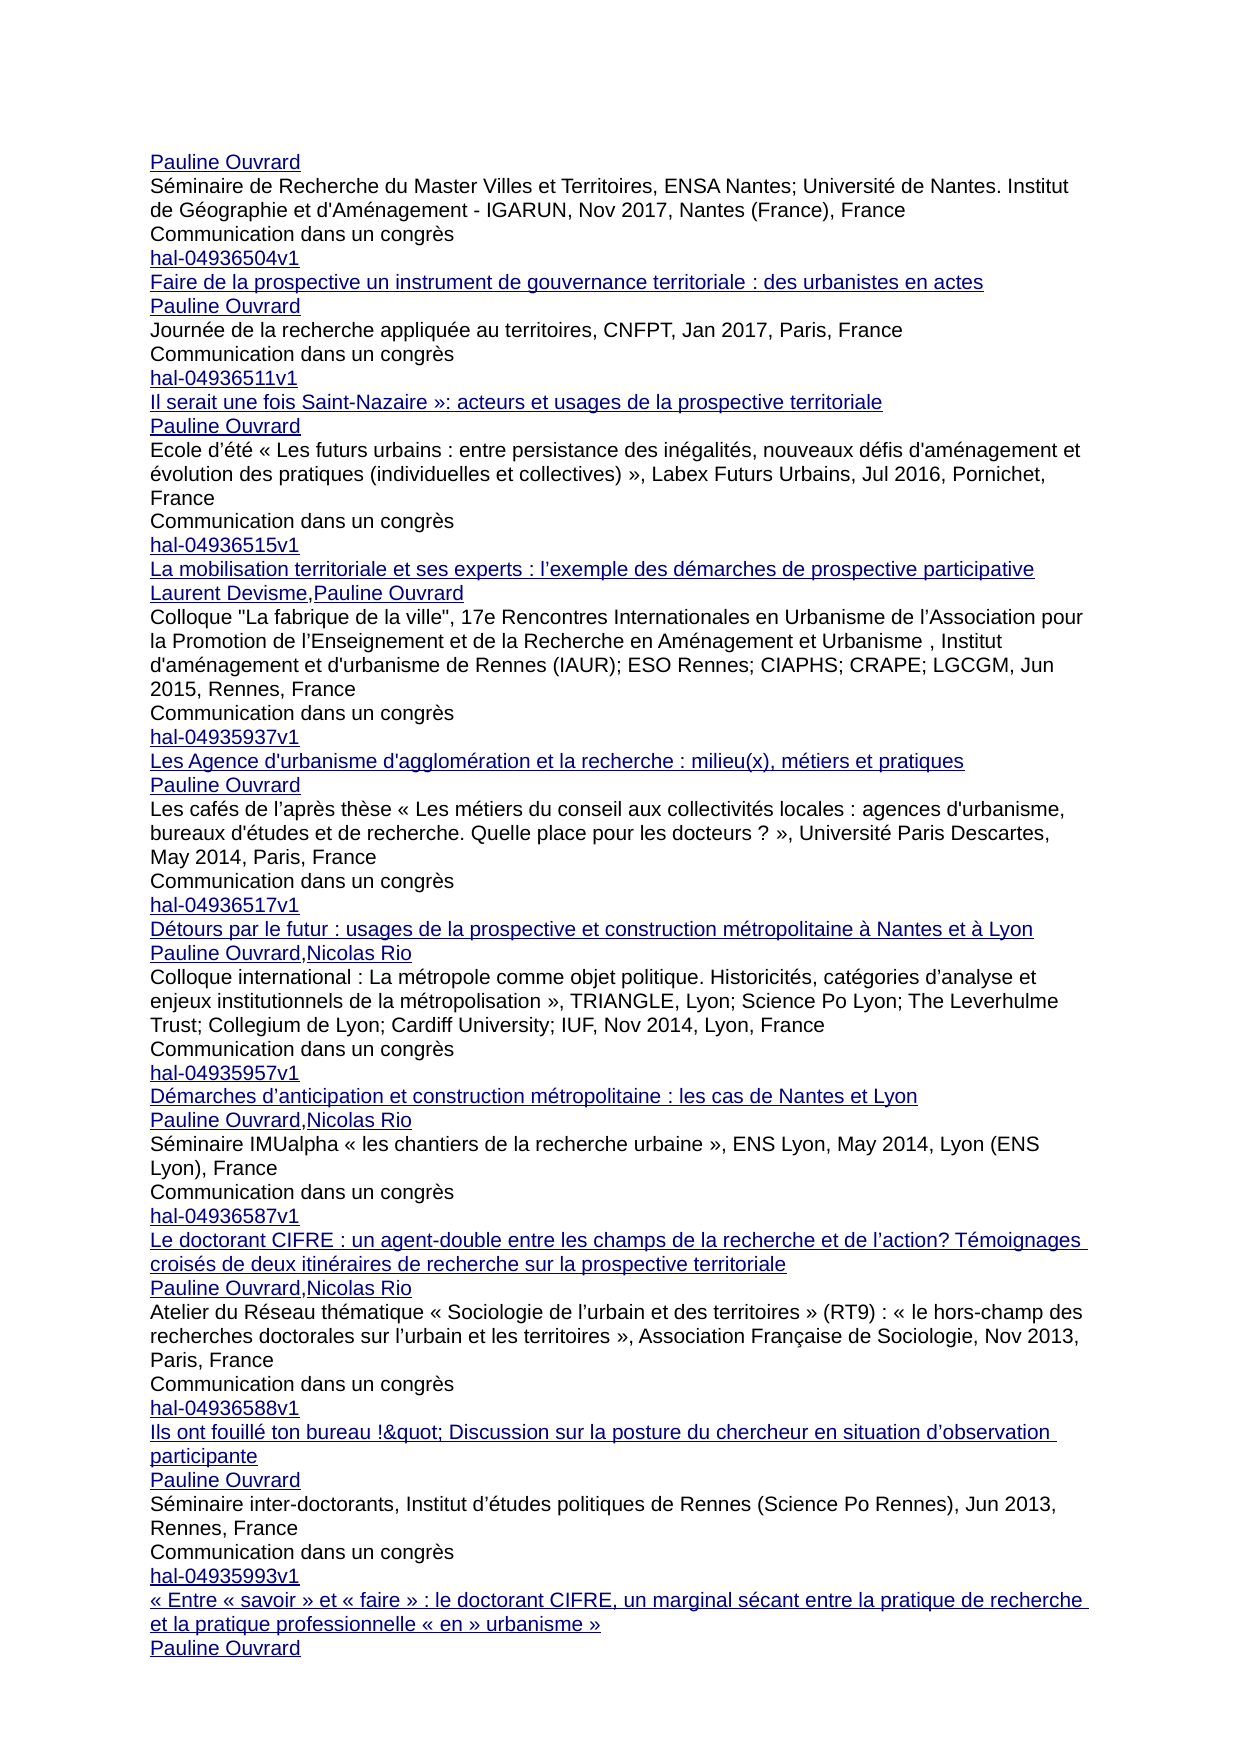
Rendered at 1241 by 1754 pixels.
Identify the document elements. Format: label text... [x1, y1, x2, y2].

table_cell Détours par le futur : usages de la prospective et construction métropolitaine à Nantes et à Lyon Pauline Ouvrard,Nicolas Rio Colloque international : La métropole comme objet politique. Historicités, catégories d’analyse et enjeux institutionnels de la métropolisation », TRIANGLE, Lyon; Science Po Lyon; The Leverhulme Trust; Collegium de Lyon; Cardiff University; IUF, Nov 2014, Lyon, France Communication dans un congrès hal-04935957v1 [150, 917, 1090, 1084]
table_cell Pauline Ouvrard Séminaire de Recherche du Master Villes et Territoires, ENSA Nantes; Université de Nantes. Institut de Géographie et d'Aménagement - IGARUN, Nov 2017, Nantes (France), France Communication dans un congrès hal-04936504v1 [150, 150, 1090, 270]
table_cell Le doctorant CIFRE : un agent-double entre les champs de la recherche et de l’action? Témoignages croisés de deux itinéraires de recherche sur la prospective territoriale Pauline Ouvrard,Nicolas Rio Atelier du Réseau thématique « Sociologie de l’urbain et des territoires » (RT9) : « le hors-champ des recherches doctorales sur l’urbain et les territoires », Association Française de Sociologie, Nov 2013, Paris, France Communication dans un congrès hal-04936588v1 [150, 1228, 1090, 1420]
table_cell Démarches d’anticipation et construction métropolitaine : les cas de Nantes et Lyon Pauline Ouvrard,Nicolas Rio Séminaire IMUalpha « les chantiers de la recherche urbaine », ENS Lyon, May 2014, Lyon (ENS Lyon), France Communication dans un congrès hal-04936587v1 [150, 1084, 1090, 1228]
table_cell Les Agence d'urbanisme d'agglomération et la recherche : milieu(x), métiers et pratiques Pauline Ouvrard Les cafés de l’après thèse « Les métiers du conseil aux collectivités locales : agences d'urbanisme, bureaux d'études et de recherche. Quelle place pour les docteurs ? », Université Paris Descartes, May 2014, Paris, France Communication dans un congrès hal-04936517v1 [150, 749, 1090, 917]
table_cell « Entre « savoir » et « faire » : le doctorant CIFRE, un marginal sécant entre la pratique de recherche et la pratique professionnelle « en » urbanisme » Pauline Ouvrard [150, 1588, 1090, 1659]
table_cell La mobilisation territoriale et ses experts : l’exemple des démarches de prospective participative Laurent Devisme,Pauline Ouvrard Colloque "La fabrique de la ville", 17e Rencontres Internationales en Urbanisme de l’Association pour la Promotion de l’Enseignement et de la Recherche en Aménagement et Urbanisme , Institut d'aménagement et d'urbanisme de Rennes (IAUR); ESO Rennes; CIAPHS; CRAPE; LGCGM, Jun 2015, Rennes, France Communication dans un congrès hal-04935937v1 [150, 557, 1090, 749]
table_cell Ils ont fouillé ton bureau !&quot; Discussion sur la posture du chercheur en situation d’observation participante Pauline Ouvrard Séminaire inter-doctorants, Institut d’études politiques de Rennes (Science Po Rennes), Jun 2013, Rennes, France Communication dans un congrès hal-04935993v1 [150, 1420, 1090, 1587]
table_cell Il serait une fois Saint-Nazaire »: acteurs et usages de la prospective territoriale Pauline Ouvrard Ecole d’été « Les futurs urbains : entre persistance des inégalités, nouveaux défis d'aménagement et évolution des pratiques (individuelles et collectives) », Labex Futurs Urbains, Jul 2016, Pornichet, France Communication dans un congrès hal-04936515v1 [150, 390, 1090, 557]
table_cell Faire de la prospective un instrument de gouvernance territoriale : des urbanistes en actes Pauline Ouvrard Journée de la recherche appliquée au territoires, CNFPT, Jan 2017, Paris, France Communication dans un congrès hal-04936511v1 [150, 270, 1090, 389]
